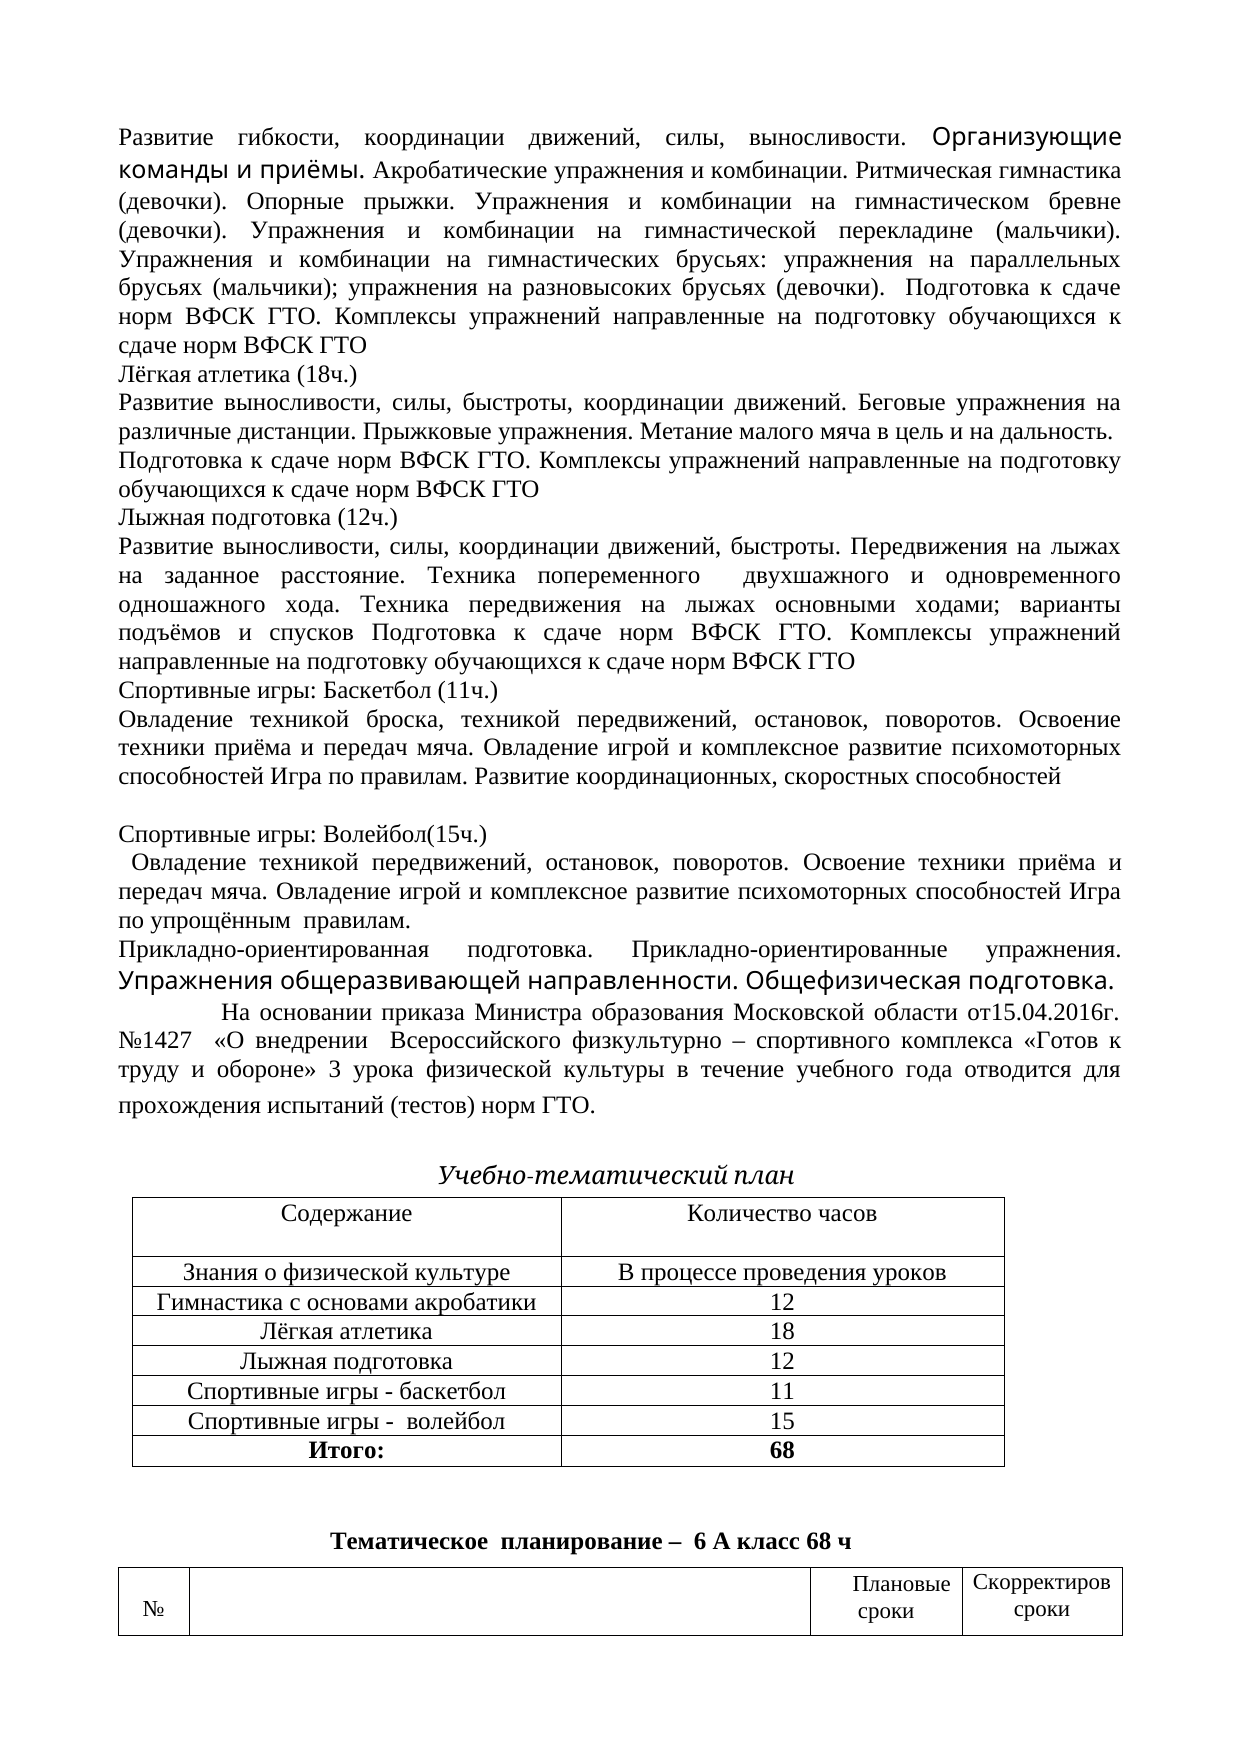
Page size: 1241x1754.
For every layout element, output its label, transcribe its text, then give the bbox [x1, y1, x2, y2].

text Подготовка к сдаче норм ВФСК ГТО. Комплексы упражнений направленные на подготовку обучающихся к сдаче норм ВФСК ГТО [118, 445, 1122, 502]
text Овладение техникой броска, техникой передвижений, остановок, поворотов. Освоение техники приёма и передач мяча. Овладение игрой и комплексное развитие психомоторных способностей Игра по правилам. Развитие координационных, скоростных способностей [118, 704, 1122, 790]
table_cell 12 [562, 1287, 1004, 1315]
table_cell Лёгкая атлетика [133, 1316, 561, 1345]
table_cell Знания о физической культуре [133, 1257, 561, 1286]
table_cell Итого: [133, 1436, 561, 1466]
table_header Скорректиров сроки [963, 1568, 1122, 1635]
table_cell 15 [562, 1406, 1004, 1434]
subtitle Учебно-тематический план [118, 1162, 1122, 1191]
table_header № [119, 1568, 189, 1635]
text Тематическое планирование – 6 А класс 68 ч [118, 1526, 1063, 1555]
table_cell В процессе проведения уроков [562, 1257, 1004, 1286]
text Прикладно-ориентированная подготовка. Прикладно-ориентированные упражнения. Упражнения общеразвивающей направленности. Общефизическая подготовка. [118, 934, 1122, 997]
text Спортивные игры: Баскетбол (11ч.) [118, 675, 1122, 704]
table_cell 11 [562, 1376, 1004, 1405]
table_cell 68 [562, 1436, 1004, 1466]
table_cell 18 [562, 1316, 1004, 1345]
table_cell Лыжная подготовка [133, 1346, 561, 1375]
text Развитие выносливости, силы, координации движений, быстроты. Передвижения на лыжах на заданное расстояние. Техника попеременного двухшажного и одновременного одношажного хода. Техника передвижения на лыжах основными ходами; варианты подъёмов и спусков Подготовка к сдаче норм ВФСК ГТО. Комплексы упражнений направленные на подготовку обучающихся к сдаче норм ВФСК ГТО [118, 531, 1122, 675]
table_cell 12 [562, 1346, 1004, 1375]
table_cell Спортивные игры - баскетбол [133, 1376, 561, 1405]
table_cell Гимнастика с основами акробатики [133, 1287, 561, 1315]
table_header Содержание [133, 1198, 561, 1256]
text Лыжная подготовка (12ч.) [118, 502, 1122, 531]
table_header Плановые сроки [811, 1568, 962, 1635]
table_header Количество часов [562, 1198, 1004, 1256]
text Овладение техникой передвижений, остановок, поворотов. Освоение техники приёма и передач мяча. Овладение игрой и комплексное развитие психомоторных способностей Игра по упрощённым правилам. [118, 847, 1122, 934]
text Развитие гибкости, координации движений, силы, выносливости. Организующие команды и приёмы. Акробатические упражнения и комбинации. Ритмическая гимнастика (девочки). Опорные прыжки. Упражнения и комбинации на гимнастическом бревне (девочки). Упражнения и комбинации на гимнастической перекладине (мальчики). Упражнения и комбинации на гимнастических брусьях: упражнения на параллельных брусьях (мальчики); упражнения на разновысоких брусьях (девочки). Подготовка к сдаче норм ВФСК ГТО. Комплексы упражнений направленные на подготовку обучающихся к сдаче норм ВФСК ГТО [118, 118, 1122, 359]
text Спортивные игры: Волейбол(15ч.) [118, 819, 1122, 847]
table_cell Спортивные игры - волейбол [133, 1406, 561, 1434]
table_header [190, 1568, 810, 1635]
text На основании приказа Министра образования Московской области от15.04.2016г. №1427 «О внедрении Всероссийского физкультурно – спортивного комплекса «Готов к труду и обороне» 3 урока физической культуры в течение учебного года отводится для прохождения испытаний (тестов) норм ГТО. [118, 997, 1122, 1122]
text Лёгкая атлетика (18ч.) [118, 359, 1122, 387]
text Развитие выносливости, силы, быстроты, координации движений. Беговые упражнения на различные дистанции. Прыжковые упражнения. Метание малого мяча в цель и на дальность. [118, 387, 1122, 445]
